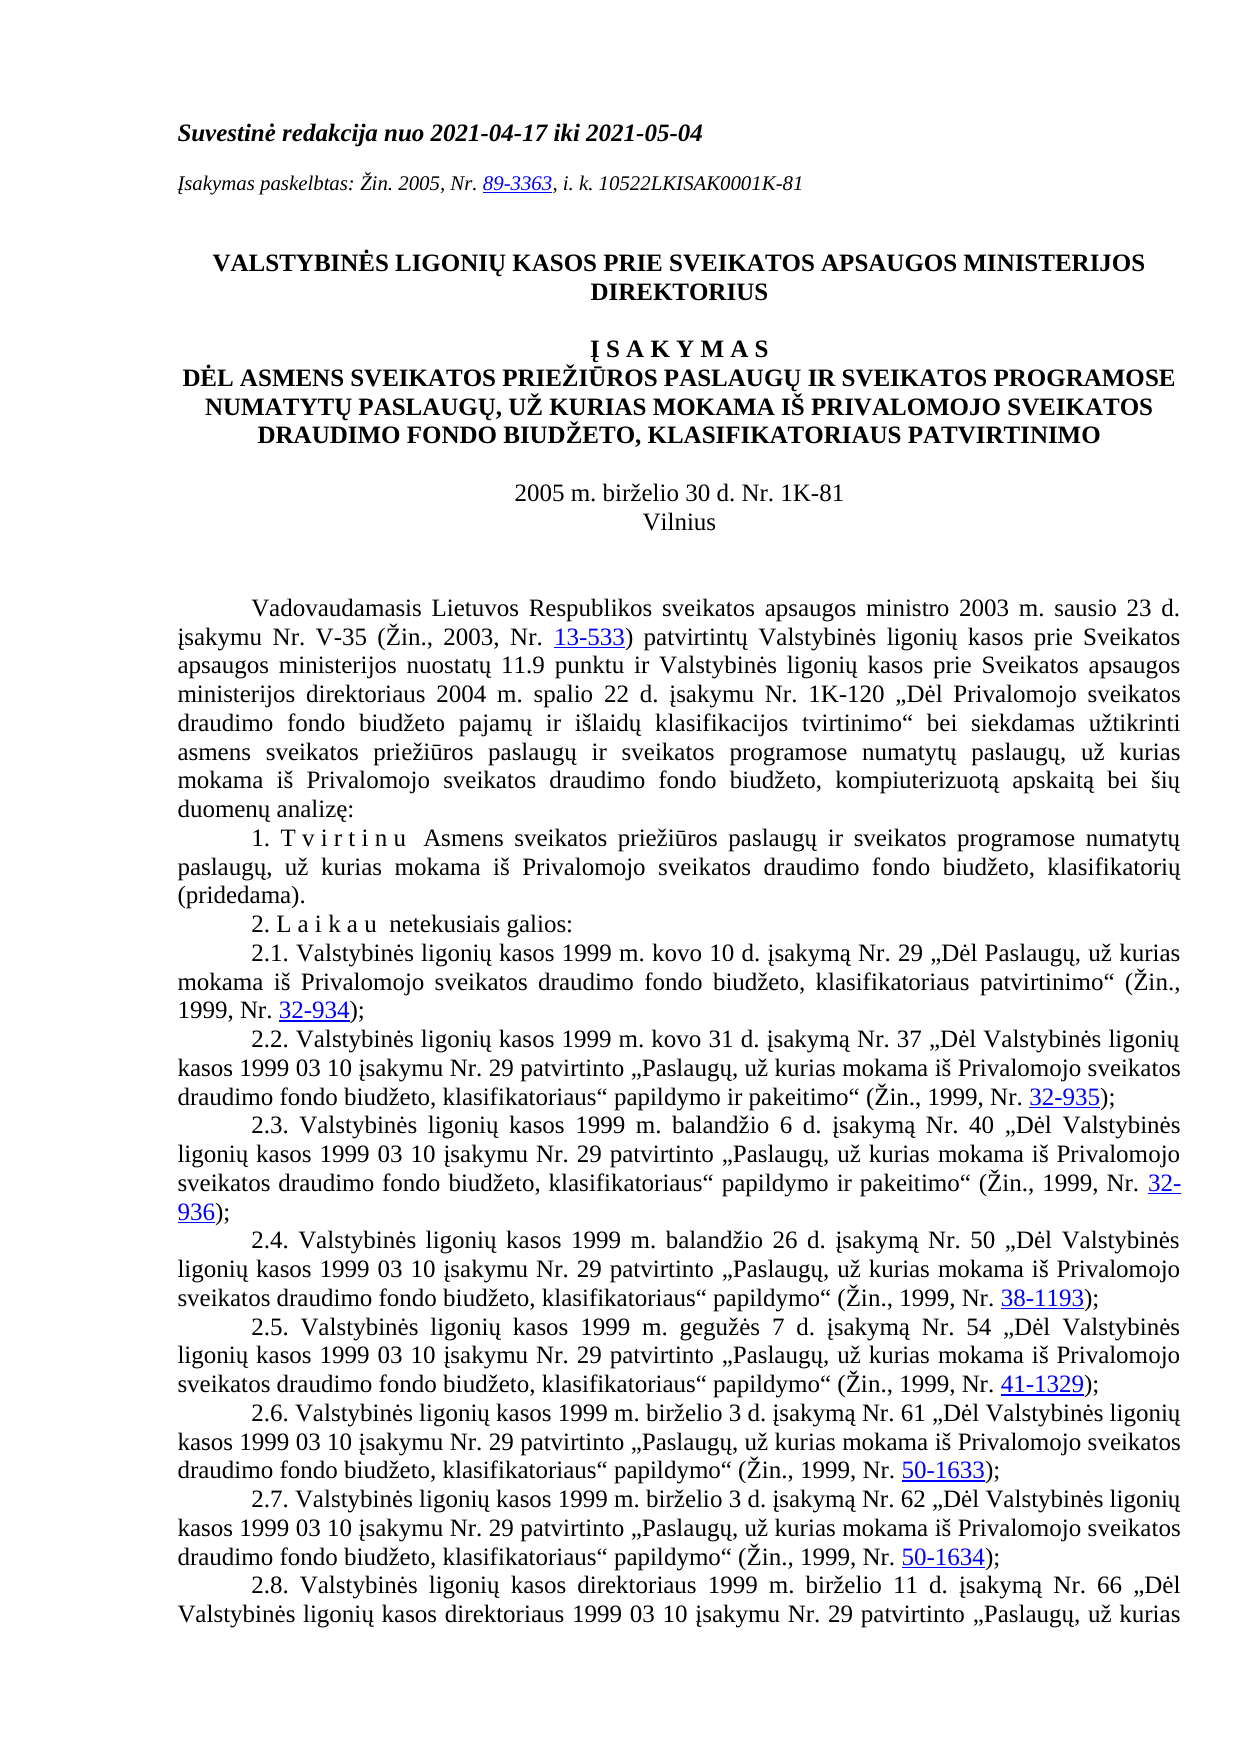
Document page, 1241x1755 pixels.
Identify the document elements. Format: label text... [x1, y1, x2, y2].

text Įsakymas paskelbtas: Žin. 2005, Nr. 89-3363, i. k. 10522LKISAK0001K-81 [177, 171, 1181, 195]
text Vadovaudamasis Lietuvos Respublikos sveikatos apsaugos ministro 2003 m. sausio 23 d. įsakymu Nr. V-35 (Žin., 2003, Nr. 13-533) patvirtintų Valstybinės ligonių kasos prie Sveikatos apsaugos ministerijos nuostatų 11.9 punktu ir Valstybinės ligonių kasos prie Sveikatos apsaugos ministerijos direktoriaus 2004 m. spalio 22 d. įsakymu Nr. 1K-120 „Dėl Privalomojo sveikatos draudimo fondo biudžeto pajamų ir išlaidų klasifikacijos tvirtinimo“ bei siekdamas užtikrinti asmens sveikatos priežiūros paslaugų ir sveikatos programose numatytų paslaugų, už kurias mokama iš Privalomojo sveikatos draudimo fondo biudžeto, kompiuterizuotą apskaitą bei šių duomenų analizę: [177, 593, 1181, 823]
text Suvestinė redakcija nuo 2021-04-17 iki 2021-05-04 [177, 118, 1181, 147]
text DĖL ASMENS SVEIKATOS PRIEŽIŪROS PASLAUGŲ IR SVEIKATOS PROGRAMOSE NUMATYTŲ PASLAUGŲ, UŽ KURIAS MOKAMA IŠ PRIVALOMOJO SVEIKATOS DRAUDIMO FONDO BIUDŽETO, KLASIFIKATORIAUS PATVIRTINIMO [177, 363, 1181, 449]
text 2.6. Valstybinės ligonių kasos 1999 m. birželio 3 d. įsakymą Nr. 61 „Dėl Valstybinės ligonių kasos 1999 03 10 įsakymu Nr. 29 patvirtinto „Paslaugų, už kurias mokama iš Privalomojo sveikatos draudimo fondo biudžeto, klasifikatoriaus“ papildymo“ (Žin., 1999, Nr. 50-1633); [177, 1398, 1181, 1484]
text Vilnius [177, 507, 1181, 535]
text VALSTYBINĖS LIGONIŲ KASOS PRIE SVEIKATOS APSAUGOS MINISTERIJOS DIREKTORIUS [177, 248, 1181, 305]
text 2.5. Valstybinės ligonių kasos 1999 m. gegužės 7 d. įsakymą Nr. 54 „Dėl Valstybinės ligonių kasos 1999 03 10 įsakymu Nr. 29 patvirtinto „Paslaugų, už kurias mokama iš Privalomojo sveikatos draudimo fondo biudžeto, klasifikatoriaus“ papildymo“ (Žin., 1999, Nr. 41-1329); [177, 1312, 1181, 1398]
text 2005 m. birželio 30 d. Nr. 1K-81 [177, 478, 1181, 507]
text 2.4. Valstybinės ligonių kasos 1999 m. balandžio 26 d. įsakymą Nr. 50 „Dėl Valstybinės ligonių kasos 1999 03 10 įsakymu Nr. 29 patvirtinto „Paslaugų, už kurias mokama iš Privalomojo sveikatos draudimo fondo biudžeto, klasifikatoriaus“ papildymo“ (Žin., 1999, Nr. 38-1193); [177, 1225, 1181, 1312]
text 2. Laikau netekusiais galios: [177, 909, 1181, 938]
text Į S A K Y M A S [177, 334, 1181, 363]
text 2.8. Valstybinės ligonių kasos direktoriaus 1999 m. birželio 11 d. įsakymą Nr. 66 „Dėl Valstybinės ligonių kasos direktoriaus 1999 03 10 įsakymu Nr. 29 patvirtinto „Paslaugų, už kurias [177, 1570, 1181, 1628]
text 1. Tvirtinu Asmens sveikatos priežiūros paslaugų ir sveikatos programose numatytų paslaugų, už kurias mokama iš Privalomojo sveikatos draudimo fondo biudžeto, klasifikatorių (pridedama). [177, 823, 1181, 909]
text 2.7. Valstybinės ligonių kasos 1999 m. birželio 3 d. įsakymą Nr. 62 „Dėl Valstybinės ligonių kasos 1999 03 10 įsakymu Nr. 29 patvirtinto „Paslaugų, už kurias mokama iš Privalomojo sveikatos draudimo fondo biudžeto, klasifikatoriaus“ papildymo“ (Žin., 1999, Nr. 50-1634); [177, 1484, 1181, 1570]
text 2.3. Valstybinės ligonių kasos 1999 m. balandžio 6 d. įsakymą Nr. 40 „Dėl Valstybinės ligonių kasos 1999 03 10 įsakymu Nr. 29 patvirtinto „Paslaugų, už kurias mokama iš Privalomojo sveikatos draudimo fondo biudžeto, klasifikatoriaus“ papildymo ir pakeitimo“ (Žin., 1999, Nr. 32-936); [177, 1110, 1181, 1225]
text 2.1. Valstybinės ligonių kasos 1999 m. kovo 10 d. įsakymą Nr. 29 „Dėl Paslaugų, už kurias mokama iš Privalomojo sveikatos draudimo fondo biudžeto, klasifikatoriaus patvirtinimo“ (Žin., 1999, Nr. 32-934); [177, 938, 1181, 1024]
text 2.2. Valstybinės ligonių kasos 1999 m. kovo 31 d. įsakymą Nr. 37 „Dėl Valstybinės ligonių kasos 1999 03 10 įsakymu Nr. 29 patvirtinto „Paslaugų, už kurias mokama iš Privalomojo sveikatos draudimo fondo biudžeto, klasifikatoriaus“ papildymo ir pakeitimo“ (Žin., 1999, Nr. 32-935); [177, 1024, 1181, 1110]
